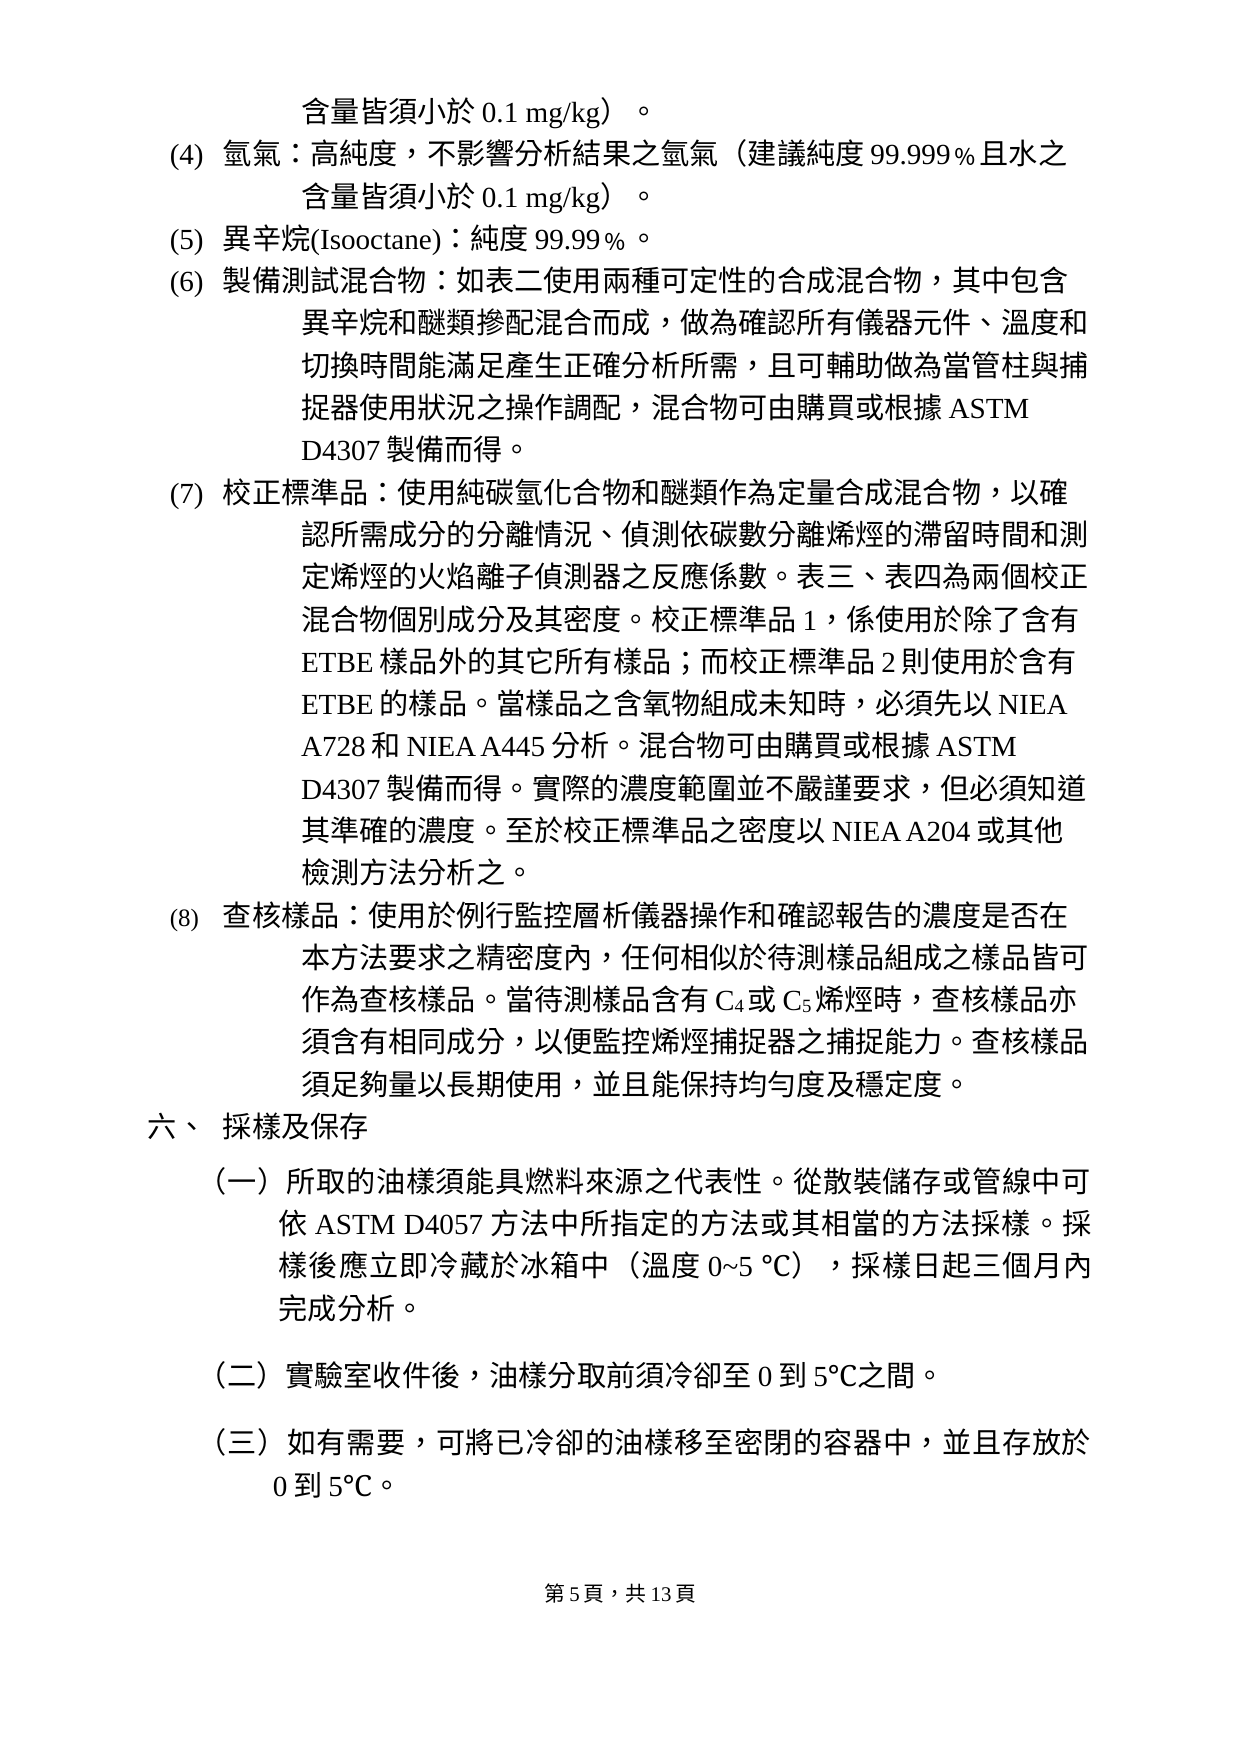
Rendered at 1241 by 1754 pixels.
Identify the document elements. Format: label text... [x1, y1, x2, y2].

list 查核樣品：使用於例行監控層析儀器操作和確認報告的濃度是否在本方法要求之精密度內，任何相似於待測樣品組成之樣品皆可作為查核樣品。當待測樣品含有C4或C5烯烴時，查核樣品亦須含有相同成分，以便監控烯烴捕捉器之捕捉能力。查核樣品須足夠量以長期使用，並且能保持均勻度及穩定度。 [169, 892, 1092, 1104]
text （三）如有需要，可將已冷卻的油樣移至密閉的容器中，並且存放於0到5℃。 [198, 1420, 1092, 1504]
list 異辛烷(Isooctane)：純度99.99﹪。 [169, 216, 1092, 258]
list 製備測試混合物：如表二使用兩種可定性的合成混合物，其中包含異辛烷和醚類摻配混合而成，做為確認所有儀器元件、溫度和切換時間能滿足產生正確分析所需，且可輔助做為當管柱與捕捉器使用狀況之操作調配，混合物可由購買或根據ASTM D4307製備而得。 [169, 258, 1092, 469]
list 校正標準品：使用純碳氫化合物和醚類作為定量合成混合物，以確認所需成分的分離情況、偵測依碳數分離烯烴的滯留時間和測定烯烴的火焰離子偵測器之反應係數。表三、表四為兩個校正混合物個別成分及其密度。校正標準品1，係使用於除了含有ETBE樣品外的其它所有樣品；而校正標準品2則使用於含有ETBE的樣品。當樣品之含氧物組成未知時，必須先以NIEA A728和NIEA A445分析。混合物可由購買或根據ASTM D4307製備而得。實際的濃度範圍並不嚴謹要求，但必須知道其準確的濃度。至於校正標準品之密度以NIEA A204或其他檢測方法分析之。 [169, 469, 1092, 892]
list 採樣及保存 [148, 1104, 1092, 1146]
list 含量皆須小於0.1 mg/kg）。 [169, 89, 1092, 131]
text （一）所取的油樣須能具燃料來源之代表性。從散裝儲存或管線中可依ASTM D4057方法中所指定的方法或其相當的方法採樣。採樣後應立即冷藏於冰箱中（溫度0~5 ℃），採樣日起三個月內完成分析。 [197, 1158, 1092, 1328]
text （二）實驗室收件後，油樣分取前須冷卻至0到5℃之間。 [198, 1353, 1092, 1395]
list 氫氣：高純度，不影響分析結果之氫氣（建議純度99.999﹪且水之含量皆須小於0.1 mg/kg）。 [169, 131, 1092, 216]
